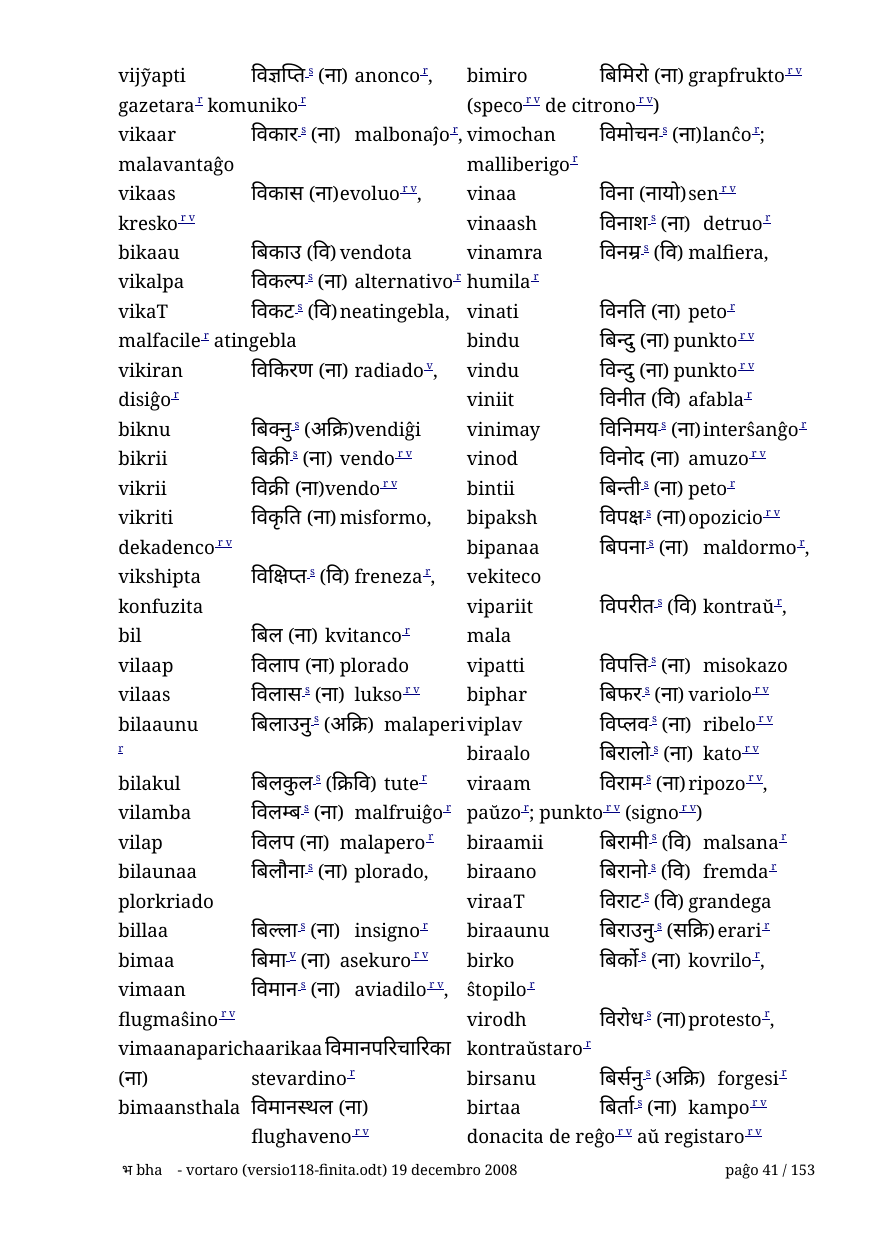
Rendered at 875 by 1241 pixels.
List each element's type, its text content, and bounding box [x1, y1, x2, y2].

text vipariit विपरीत s (वि) kontraŭ r, mala [467, 590, 815, 649]
text biraano बिरानो s (वि) fremda r [467, 855, 815, 884]
text viniit विनीत (वि) afabla r [467, 383, 815, 413]
text vinaa विना (नायो) sen r v [467, 177, 815, 206]
text bindu बिन्दु (ना) punkto r v [467, 324, 815, 354]
text vijỹapti विज्ञप्ति s (ना) anonco r, gazetara r komuniko r [118, 59, 467, 118]
text birtaa बिर्ता s (ना) kampo r v donacita de reĝo r v aŭ registaro r v [467, 1091, 815, 1150]
text bipaksh विपक्ष s (ना) opozicio r v [467, 501, 815, 531]
text vikriti विकृति (ना) misformo, dekadenco r v [118, 501, 467, 560]
text vinati विनति (ना) peto r [467, 295, 815, 324]
text vinamra विनम्र s (वि) malfiera, humila r [467, 236, 815, 295]
text vinimay विनिमय s (ना) interŝanĝo r [467, 413, 815, 442]
text biraamii बिरामी s (वि) malsana r [467, 826, 815, 855]
text birsanu बिर्सनु s (अक्रि) forgesi r [467, 1061, 815, 1091]
text bintii बिन्ती s (ना) peto r [467, 472, 815, 501]
text virodh विरोध s (ना) protesto r, kontraŭstaro r [467, 1002, 815, 1061]
text vimaanaparichaarikaa विमानपरिचारिका (ना) stevardino r [118, 1032, 467, 1091]
text vikshipta विक्षिप्त s (वि) freneza r, konfuzita [118, 560, 467, 619]
text birko बिर्को s (ना) kovrilo r, ŝtopilo r [467, 943, 815, 1002]
text biraaunu बिराउनु s (सक्रि) erari r [467, 914, 815, 943]
text vindu विन्दु (ना) punkto r v [467, 354, 815, 383]
text bil बिल (ना) kvitanco r [118, 619, 467, 649]
text billaa बिल्ला s (ना) insigno r [118, 914, 467, 943]
text bimaansthala विमानस्थल (ना) flughaveno r v [118, 1091, 467, 1150]
text vinaash विनाश s (ना) detruo r [467, 206, 815, 236]
text bilaaunu बिलाउनु s (अक्रि) malaperi r [118, 708, 467, 767]
text bipanaa बिपना s (ना) maldormo r, vekiteco [467, 531, 815, 590]
text vikaT विकट s (वि) neatingebla, malfacile r atingebla [118, 295, 467, 354]
text viraaT विराट s (वि) grandega [467, 884, 815, 914]
text vikaas विकास (ना) evoluo r v, kresko r v [118, 177, 467, 236]
text vimaan विमान s (ना) aviadilo r v, flugmaŝino r v [118, 973, 467, 1032]
text bimiro बिमिरो (ना) grapfrukto r v (speco r v de citrono r v) [467, 59, 815, 118]
text bimaa बिमा v (ना) asekuro r v [118, 943, 467, 973]
text vinod विनोद (ना) amuzo r v [467, 442, 815, 472]
text viraam विराम s (ना) ripozo r v, paŭzo r; punkto r v (signo r v) [467, 767, 815, 826]
text biphar बिफर s (ना) variolo r v [467, 678, 815, 708]
text biraalo बिरालो s (ना) kato r v [467, 737, 815, 767]
text vilap विलप (ना) malapero r [118, 826, 467, 855]
text vimochan विमोचन s (ना) lanĉo r; malliberigo r [467, 118, 815, 177]
text vilaap विलाप (ना) plorado [118, 649, 467, 678]
text vilamba विलम्ब s (ना) malfruiĝo r [118, 796, 467, 826]
text vikaar विकार s (ना) malbonaĵo r, malavantaĝo [118, 118, 467, 177]
text bikaau बिकाउ (वि) vendota [118, 236, 467, 265]
text bikrii बिक्री s (ना) vendo r v [118, 442, 467, 472]
text biknu बिक्नु s (अक्रि) vendiĝi [118, 413, 467, 442]
text vikrii विक्री (ना) vendo r v [118, 472, 467, 501]
text vilaas विलास s (ना) lukso r v [118, 678, 467, 708]
text bilaunaa बिलौना s (ना) plorado, plorkriado [118, 855, 467, 914]
text vipatti विपत्ति s (ना) misokazo [467, 649, 815, 678]
text vikiran विकिरण (ना) radiado v, disiĝo r [118, 354, 467, 413]
text viplav विप्लव s (ना) ribelo r v [467, 708, 815, 737]
text vikalpa विकल्प s (ना) alternativo r [118, 265, 467, 295]
text bilakul बिलकुल s (क्रिवि) tute r [118, 767, 467, 796]
